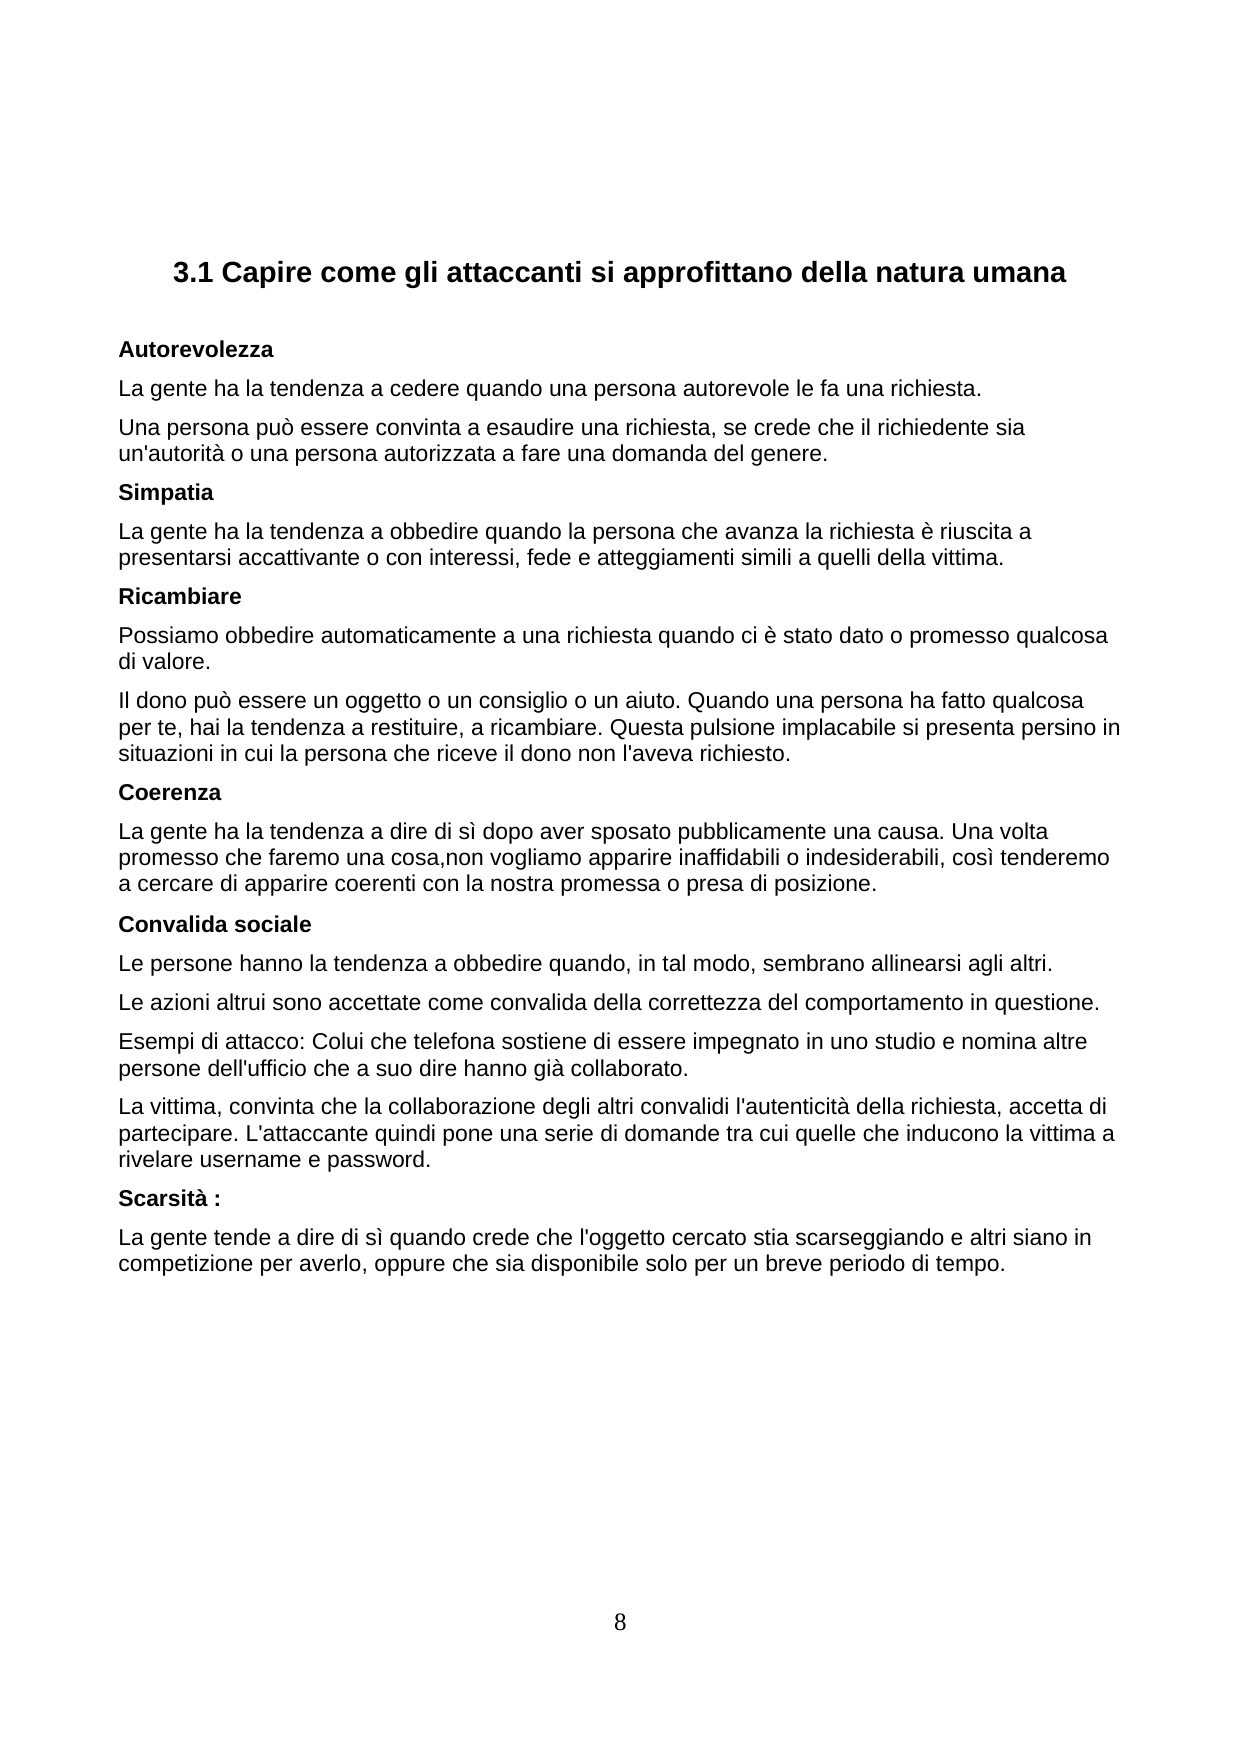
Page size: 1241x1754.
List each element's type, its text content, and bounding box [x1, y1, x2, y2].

text Ricambiare [118, 583, 1122, 609]
text La gente ha la tendenza a cedere quando una persona autorevole le fa una richiesta. [118, 375, 1122, 401]
text La gente tende a dire di sì quando crede che l'oggetto cercato stia scarseggiando e altri siano in competizione per averlo, oppure che sia disponibile solo per un breve periodo di tempo. [118, 1224, 1122, 1276]
text Possiamo obbedire automaticamente a una richiesta quando ci è stato dato o promesso qualcosa di valore. [118, 622, 1122, 675]
text Convalida sociale [118, 909, 1122, 938]
text Scarsità : [118, 1185, 1122, 1211]
text La vittima, convinta che la collaborazione degli altri convalidi l'autenticità della richiesta, accetta di partecipare. L'attaccante quindi pone una serie di domande tra cui quelle che inducono la vittima a rivelare username e password. [118, 1093, 1122, 1172]
text Esempi di attacco: Colui che telefona sostiene di essere impegnato in uno studio e nomina altre persone dell'ufficio che a suo dire hanno già collaborato. [118, 1028, 1122, 1081]
subtitle 3.1 Capire come gli attaccanti si approfittano della natura umana [118, 255, 1122, 288]
text Autorevolezza [118, 336, 1122, 362]
text Il dono può essere un oggetto o un consiglio o un aiuto. Quando una persona ha fatto qualcosa per te, hai la tendenza a restituire, a ricambiare. Questa pulsione implacabile si presenta persino in situazioni in cui la persona che riceve il dono non l'aveva richiesto. [118, 687, 1122, 766]
text Le persone hanno la tendenza a obbedire quando, in tal modo, sembrano allinearsi agli altri. [118, 950, 1122, 977]
text Le azioni altrui sono accettate come convalida della correttezza del comportamento in questione. [118, 989, 1122, 1016]
text Una persona può essere convinta a esaudire una richiesta, se crede che il richiedente sia un'autorità o una persona autorizzata a fare una domanda del genere. [118, 414, 1122, 467]
text Coerenza [118, 779, 1122, 805]
text La gente ha la tendenza a dire di sì dopo aver sposato pubblicamente una causa. Una volta promesso che faremo una cosa,non vogliamo apparire inaffidabili o indesiderabili, così tenderemo a cercare di apparire coerenti con la nostra promessa o presa di posizione. [118, 818, 1122, 897]
text Simpatia [118, 479, 1122, 505]
text La gente ha la tendenza a obbedire quando la persona che avanza la richiesta è riuscita a presentarsi accattivante o con interessi, fede e atteggiamenti simili a quelli della vittima. [118, 518, 1122, 571]
